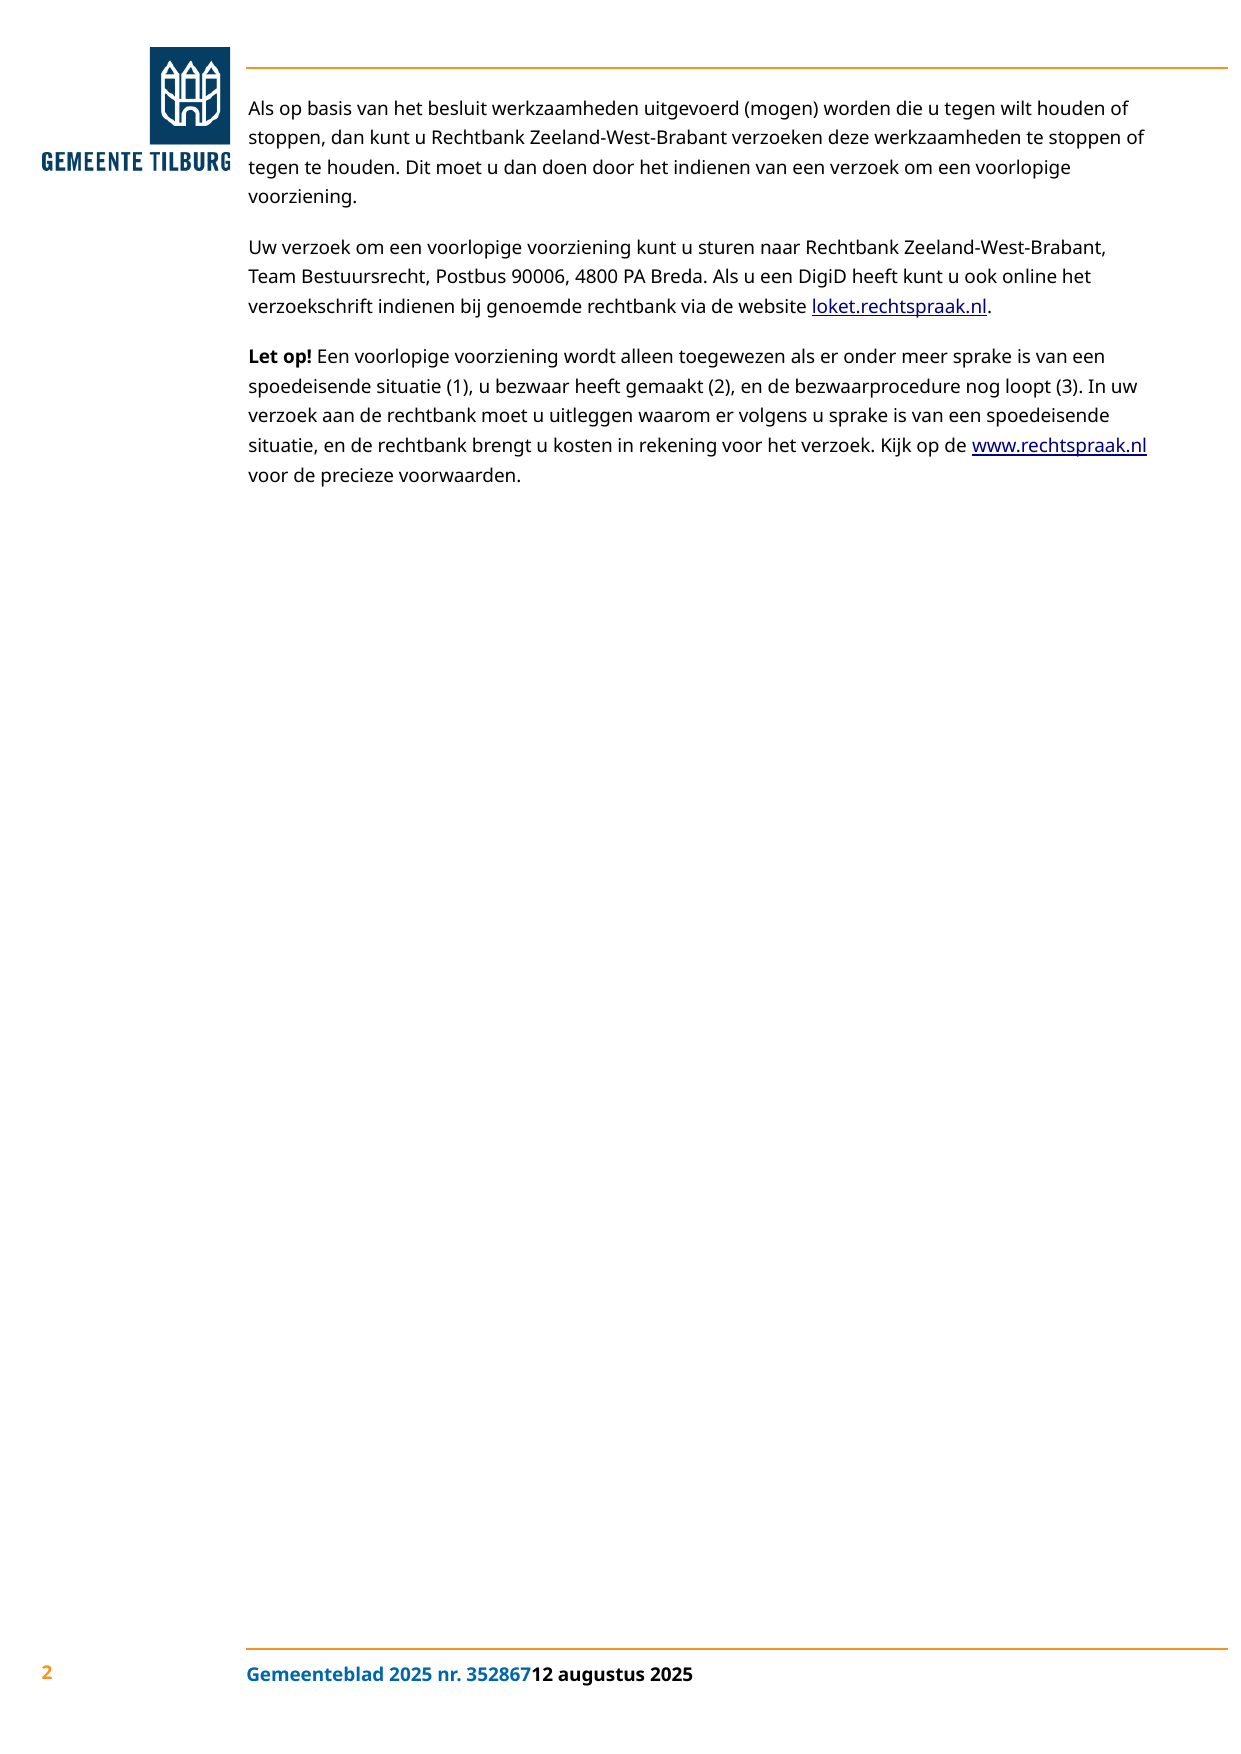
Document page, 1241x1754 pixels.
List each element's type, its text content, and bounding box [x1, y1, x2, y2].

text Uw verzoek om een voorlopige voorziening kunt u sturen naar Rechtbank Zeeland-West-Brabant, Team Bestuursrecht, Postbus 90006, 4800 PA Breda. Als u een DigiD heeft kunt u ook online het verzoekschrift indienen bij genoemde rechtbank via de website loket.rechtspraak.nl. [248, 234, 1152, 319]
text Let op! Een voorlopige voorziening wordt alleen toegewezen als er onder meer sprake is van een spoedeisende situatie (1), u bezwaar heeft gemaakt (2), en de bezwaarprocedure nog loopt (3). In uw verzoek aan de rechtbank moet u uitleggen waarom er volgens u sprake is van een spoedeisende situatie, en de rechtbank brengt u kosten in rekening voor het verzoek. Kijk op de www.rechtspraak.nl voor de precieze voorwaarden. [248, 343, 1152, 488]
text Als op basis van het besluit werkzaamheden uitgevoerd (mogen) worden die u tegen wilt houden of stoppen, dan kunt u Rechtbank Zeeland-West-Brabant verzoeken deze werkzaamheden te stoppen of tegen te houden. Dit moet u dan doen door het indienen van een verzoek om een voorlopige voorziening. [248, 95, 1152, 209]
picture [41, 47, 231, 172]
